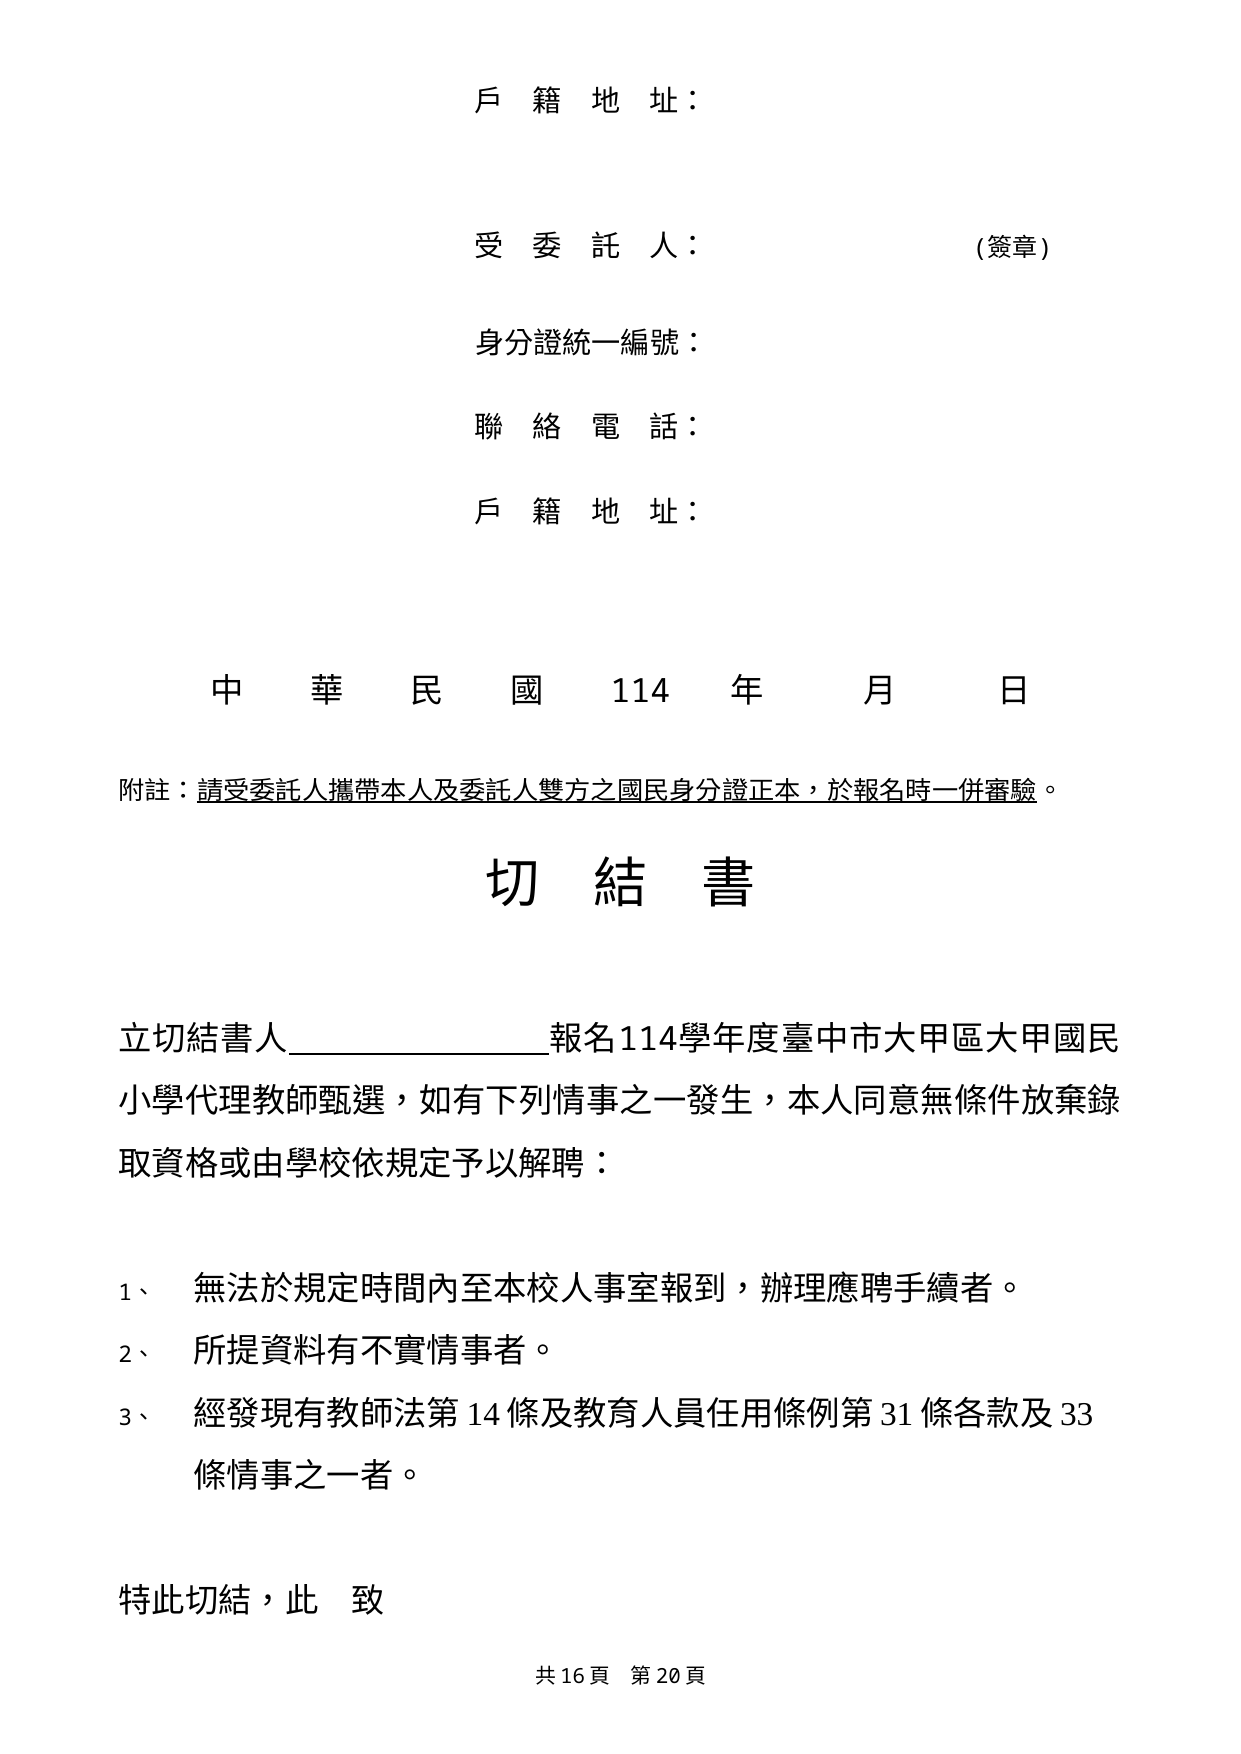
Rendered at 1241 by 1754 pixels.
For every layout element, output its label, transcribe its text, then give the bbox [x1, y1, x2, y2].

text 切 結 書 [118, 806, 1122, 931]
list 無法於規定時間內至本校人事室報到，辦理應聘手續者。 [118, 1244, 1122, 1306]
text 戶 籍 地 址： [468, 78, 1122, 120]
list 所提資料有不實情事者。 [118, 1306, 1122, 1369]
text 身分證統一編號： [468, 319, 1122, 362]
text 戶 籍 地 址： [468, 488, 1122, 531]
text 聯 絡 電 話： [468, 404, 1122, 446]
text 立切結書人 報名114學年度臺中市大甲區大甲國民小學代理教師甄選，如有下列情事之一發生，本人同意無條件放棄錄取資格或由學校依規定予以解聘： [118, 994, 1122, 1181]
text 受 委 託 人： (簽章) [468, 222, 1122, 264]
text 特此切結，此 致 [118, 1556, 1122, 1619]
text 中 華 民 國 114 年 月 日 [118, 664, 1122, 712]
list 經發現有教師法第14條及教育人員任用條例第31條各款及33條情事之一者。 [118, 1369, 1122, 1494]
text 附註：請受委託人攜帶本人及委託人雙方之國民身分證正本，於報名時一併審驗。 [118, 770, 1122, 806]
